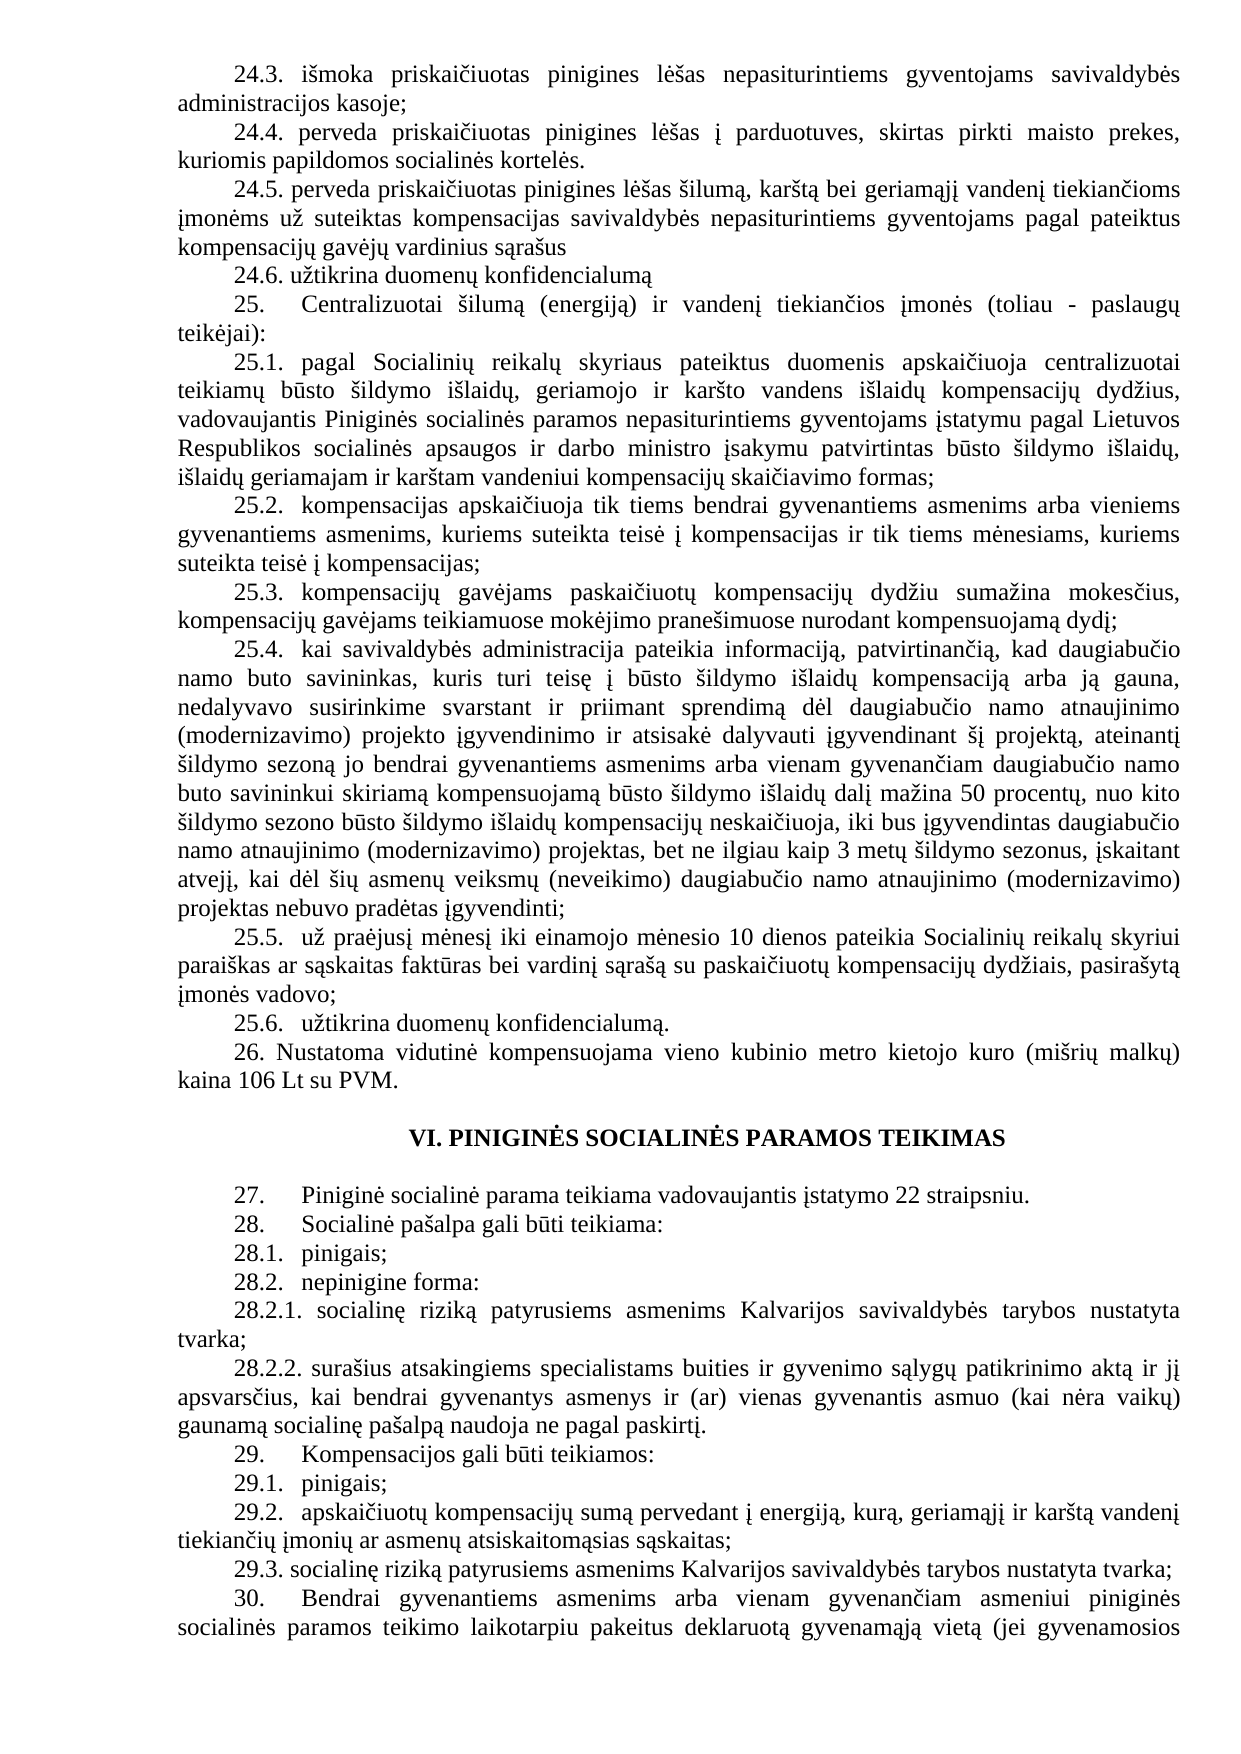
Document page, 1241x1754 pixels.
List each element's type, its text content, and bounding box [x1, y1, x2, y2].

text 24.4. perveda priskaičiuotas pinigines lėšas į parduotuves, skirtas pirkti maisto prekes, kuriomis papildomos socialinės kortelės. [177, 117, 1181, 174]
text 28.2.2. surašius atsakingiems specialistams buities ir gyvenimo sąlygų patikrinimo aktą ir jį apsvarsčius, kai bendrai gyvenantys asmenys ir (ar) vienas gyvenantis asmuo (kai nėra vaikų) gaunamą socialinę pašalpą naudoja ne pagal paskirtį. [177, 1353, 1181, 1439]
text 25.5. už praėjusį mėnesį iki einamojo mėnesio 10 dienos pateikia Socialinių reikalų skyriui paraiškas ar sąskaitas faktūras bei vardinį sąrašą su paskaičiuotų kompensacijų dydžiais, pasirašytą įmonės vadovo; [177, 922, 1181, 1008]
text 29.1. pinigais; [177, 1468, 1181, 1497]
text 25.3. kompensacijų gavėjams paskaičiuotų kompensacijų dydžiu sumažina mokesčius, kompensacijų gavėjams teikiamuose mokėjimo pranešimuose nurodant kompensuojamą dydį; [177, 577, 1181, 634]
text 25.4. kai savivaldybės administracija pateikia informaciją, patvirtinančią, kad daugiabučio namo buto savininkas, kuris turi teisę į būsto šildymo išlaidų kompensaciją arba ją gauna, nedalyvavo susirinkime svarstant ir priimant sprendimą dėl daugiabučio namo atnaujinimo (modernizavimo) projekto įgyvendinimo ir atsisakė dalyvauti įgyvendinant šį projektą, ateinantį šildymo sezoną jo bendrai gyvenantiems asmenims arba vienam gyvenančiam daugiabučio namo buto savininkui skiriamą kompensuojamą būsto šildymo išlaidų dalį mažina 50 procentų, nuo kito šildymo sezono būsto šildymo išlaidų kompensacijų neskaičiuoja, iki bus įgyvendintas daugiabučio namo atnaujinimo (modernizavimo) projektas, bet ne ilgiau kaip 3 metų šildymo sezonus, įskaitant atvejį, kai dėl šių asmenų veiksmų (neveikimo) daugiabučio namo atnaujinimo (modernizavimo) projektas nebuvo pradėtas įgyvendinti; [177, 634, 1181, 922]
text 29.3. socialinę riziką patyrusiems asmenims Kalvarijos savivaldybės tarybos nustatyta tvarka; [177, 1554, 1181, 1583]
text 24.6. užtikrina duomenų konfidencialumą [177, 260, 1181, 289]
text 25.1. pagal Socialinių reikalų skyriaus pateiktus duomenis apskaičiuoja centralizuotai teikiamų būsto šildymo išlaidų, geriamojo ir karšto vandens išlaidų kompensacijų dydžius, vadovaujantis Piniginės socialinės paramos nepasiturintiems gyventojams įstatymu pagal Lietuvos Respublikos socialinės apsaugos ir darbo ministro įsakymu patvirtintas būsto šildymo išlaidų, išlaidų geriamajam ir karštam vandeniui kompensacijų skaičiavimo formas; [177, 347, 1181, 490]
text 30. Bendrai gyvenantiems asmenims arba vienam gyvenančiam asmeniui piniginės socialinės paramos teikimo laikotarpiu pakeitus deklaruotą gyvenamąją vietą (jei gyvenamosios [177, 1583, 1181, 1640]
text 24.3. išmoka priskaičiuotas pinigines lėšas nepasiturintiems gyventojams savivaldybės administracijos kasoje; [177, 59, 1181, 117]
text 27. Piniginė socialinė parama teikiama vadovaujantis įstatymo 22 straipsniu. [177, 1180, 1181, 1209]
text 28.1. pinigais; [177, 1238, 1181, 1267]
text 25. Centralizuotai šilumą (energiją) ir vandenį tiekiančios įmonės (toliau - paslaugų teikėjai): [177, 289, 1181, 347]
text 25.6. užtikrina duomenų konfidencialumą. [177, 1008, 1181, 1037]
text 24.5. perveda priskaičiuotas pinigines lėšas šilumą, karštą bei geriamąjį vandenį tiekiančioms įmonėms už suteiktas kompensacijas savivaldybės nepasiturintiems gyventojams pagal pateiktus kompensacijų gavėjų vardinius sąrašus [177, 174, 1181, 260]
text 28.2. nepinigine forma: [177, 1267, 1181, 1295]
text 25.2. kompensacijas apskaičiuoja tik tiems bendrai gyvenantiems asmenims arba vieniems gyvenantiems asmenims, kuriems suteikta teisė į kompensacijas ir tik tiems mėnesiams, kuriems suteikta teisė į kompensacijas; [177, 490, 1181, 577]
text 26. Nustatoma vidutinė kompensuojama vieno kubinio metro kietojo kuro (mišrių malkų) kaina 106 Lt su PVM. [177, 1037, 1181, 1094]
text 29.2. apskaičiuotų kompensacijų sumą pervedant į energiją, kurą, geriamąjį ir karštą vandenį tiekiančių įmonių ar asmenų atsiskaitomąsias sąskaitas; [177, 1497, 1181, 1554]
text 29. Kompensacijos gali būti teikiamos: [177, 1439, 1181, 1468]
text VI. PINIGINĖS SOCIALINĖS PARAMOS TEIKIMAS [177, 1123, 1181, 1152]
text 28.2.1. socialinę riziką patyrusiems asmenims Kalvarijos savivaldybės tarybos nustatyta tvarka; [177, 1295, 1181, 1353]
text 28. Socialinė pašalpa gali būti teikiama: [177, 1209, 1181, 1238]
